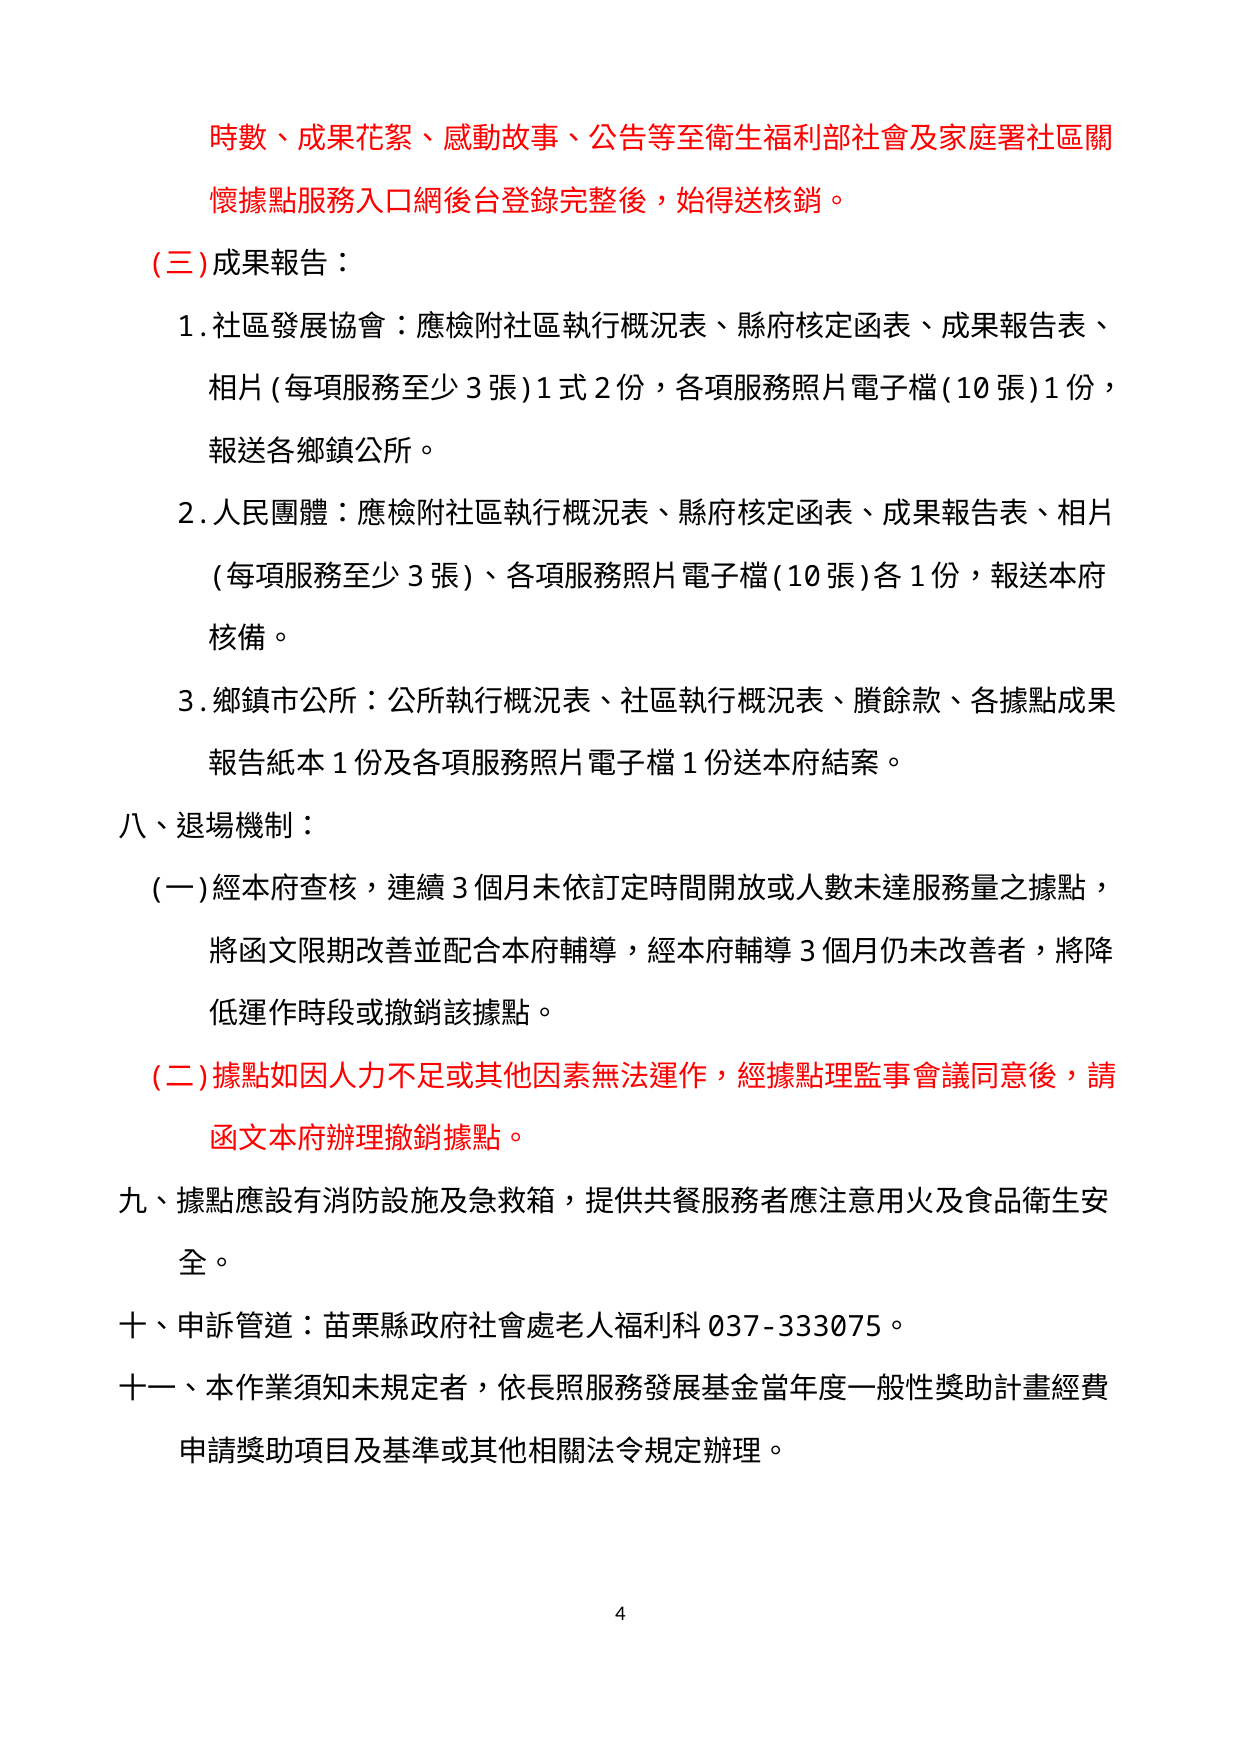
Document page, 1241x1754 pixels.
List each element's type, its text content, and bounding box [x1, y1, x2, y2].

text 1.社區發展協會：應檢附社區執行概況表、縣府核定函表、成果報告表、相片(每項服務至少3張)1式2份，各項服務照片電子檔(10張)1份，報送各鄉鎮公所。 [177, 282, 1122, 469]
text 2.人民團體：應檢附社區執行概況表、縣府核定函表、成果報告表、相片(每項服務至少3張)、各項服務照片電子檔(10張)各1份，報送本府核備。 [177, 469, 1122, 657]
text (一)經本府查核，連續3個月未依訂定時間開放或人數未達服務量之據點，將函文限期改善並配合本府輔導，經本府輔導3個月仍未改善者，將降低運作時段或撤銷該據點。 [148, 844, 1122, 1032]
text 十、申訴管道：苗栗縣政府社會處老人福利科037-333075。 [118, 1282, 1122, 1344]
text 八、退場機制： [118, 782, 1122, 844]
text 九、據點應設有消防設施及急救箱，提供共餐服務者應注意用火及食品衛生安全。 [118, 1157, 1122, 1282]
text (三)成果報告： [148, 219, 1122, 282]
text (二)據點如因人力不足或其他因素無法運作，經據點理監事會議同意後，請函文本府辦理撤銷據點。 [148, 1032, 1122, 1157]
text 3.鄉鎮市公所：公所執行概況表、社區執行概況表、賸餘款、各據點成果報告紙本1份及各項服務照片電子檔1份送本府結案。 [177, 657, 1122, 782]
text 十一、本作業須知未規定者，依長照服務發展基金當年度一般性獎助計畫經費申請獎助項目及基準或其他相關法令規定辦理。 [118, 1344, 1122, 1469]
text 時數、成果花絮、感動故事、公告等至衛生福利部社會及家庭署社區關懷據點服務入口網後台登錄完整後，始得送核銷。 [148, 94, 1122, 219]
